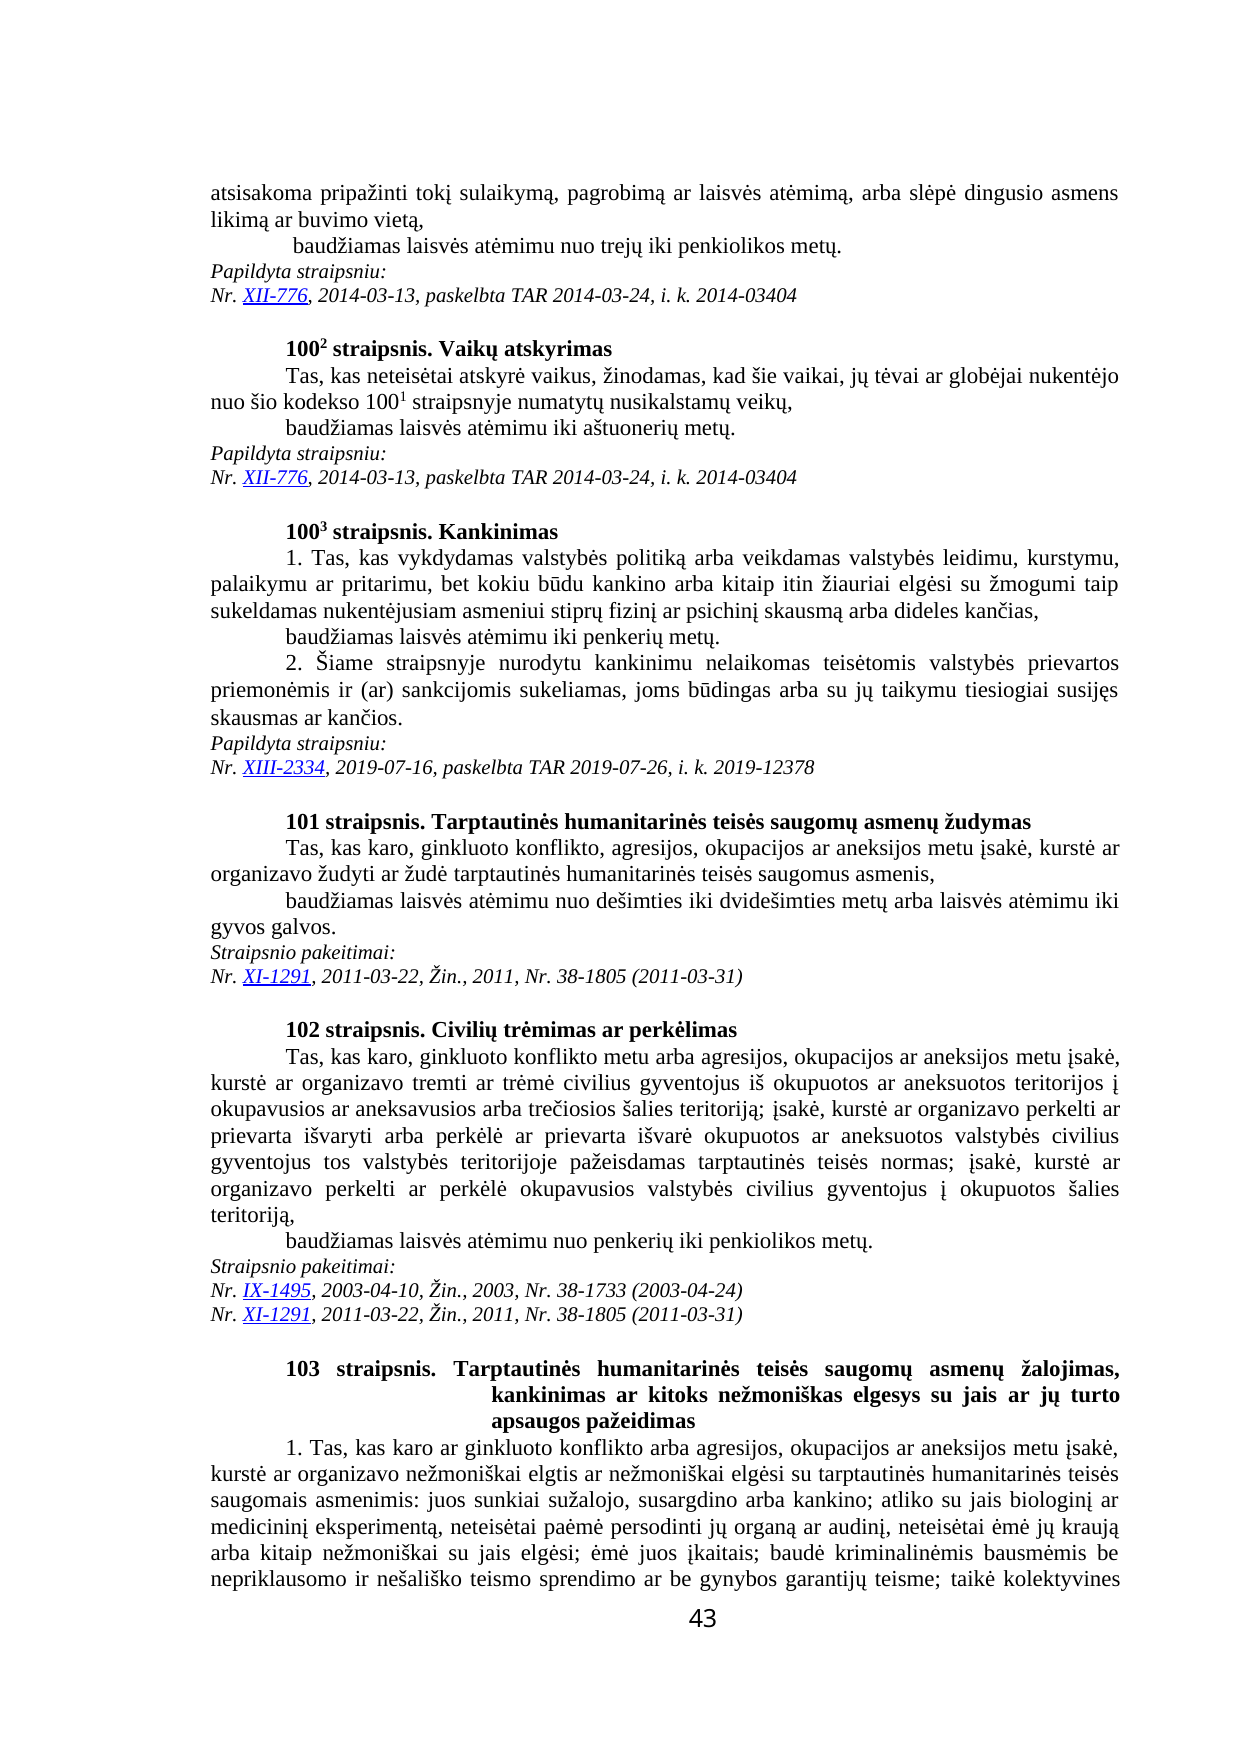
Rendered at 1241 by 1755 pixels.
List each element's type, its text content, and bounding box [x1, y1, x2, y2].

text atsisakoma pripažinti tokį sulaikymą, pagrobimą ar laisvės atėmimą, arba slėpė dingusio asmens likimą ar buvimo vietą, [210, 179, 1120, 232]
text Papildyta straipsniu: [210, 441, 1120, 465]
text baudžiamas laisvės atėmimu nuo trejų iki penkiolikos metų. [210, 232, 1120, 258]
text baudžiamas laisvės atėmimu iki aštuonerių metų. [210, 414, 1120, 441]
text Tas, kas karo, ginkluoto konflikto, agresijos, okupacijos ar aneksijos metu įsakė, kurstė ar organizavo žudyti ar žudė tarptautinės humanitarinės teisės saugomus asmenis, [210, 834, 1120, 887]
text Straipsnio pakeitimai: [210, 939, 1120, 964]
text baudžiamas laisvės atėmimu iki penkerių metų. [210, 623, 1120, 649]
text Nr. XII-776, 2014-03-13, paskelbta TAR 2014-03-24, i. k. 2014-03404 [210, 465, 1120, 489]
text baudžiamas laisvės atėmimu nuo penkerių iki penkiolikos metų. [210, 1227, 1120, 1254]
text Papildyta straipsniu: [210, 258, 1120, 283]
text 2. Šiame straipsnyje nurodytu kankinimu nelaikomas teisėtomis valstybės prievartos priemonėmis ir (ar) sankcijomis sukeliamas, joms būdingas arba su jų taikymu tiesiogiai susijęs skausmas ar kančios. [210, 649, 1120, 731]
text 103 straipsnis. Tarptautinės humanitarinės teisės saugomų asmenų žalojimas, kankinimas ar kitoks nežmoniškas elgesys su jais ar jų turto apsaugos pažeidimas [285, 1354, 1120, 1434]
text 1. Tas, kas vykdydamas valstybės politiką arba veikdamas valstybės leidimu, kurstymu, palaikymu ar pritarimu, bet kokiu būdu kankino arba kitaip itin žiauriai elgėsi su žmogumi taip sukeldamas nukentėjusiam asmeniui stiprų fizinį ar psichinį skausmą arba dideles kančias, [210, 544, 1120, 623]
text 1003 straipsnis. Kankinimas [210, 518, 1120, 544]
text Nr. XI-1291, 2011-03-22, Žin., 2011, Nr. 38-1805 (2011-03-31) [210, 1302, 1120, 1326]
text Tas, kas neteisėtai atskyrė vaikus, žinodamas, kad šie vaikai, jų tėvai ar globėjai nukentėjo nuo šio kodekso 1001 straipsnyje numatytų nusikalstamų veikų, [210, 362, 1120, 414]
text 101 straipsnis. Tarptautinės humanitarinės teisės saugomų asmenų žudymas [210, 808, 1120, 834]
text Nr. XI-1291, 2011-03-22, Žin., 2011, Nr. 38-1805 (2011-03-31) [210, 964, 1120, 988]
text Straipsnio pakeitimai: [210, 1254, 1120, 1278]
text Nr. XII-776, 2014-03-13, paskelbta TAR 2014-03-24, i. k. 2014-03404 [210, 283, 1120, 307]
text 1002 straipsnis. Vaikų atskyrimas [210, 335, 1120, 362]
text 102 straipsnis. Civilių trėmimas ar perkėlimas [210, 1016, 1120, 1043]
text Nr. IX-1495, 2003-04-10, Žin., 2003, Nr. 38-1733 (2003-04-24) [210, 1278, 1120, 1302]
text baudžiamas laisvės atėmimu nuo dešimties iki dvidešimties metų arba laisvės atėmimu iki gyvos galvos. [210, 887, 1120, 939]
text Nr. XIII-2334, 2019-07-16, paskelbta TAR 2019-07-26, i. k. 2019-12378 [210, 755, 1120, 779]
text Tas, kas karo, ginkluoto konflikto metu arba agresijos, okupacijos ar aneksijos metu įsakė, kurstė ar organizavo tremti ar trėmė civilius gyventojus iš okupuotos ar aneksuotos teritorijos į okupavusios ar aneksavusios arba trečiosios šalies teritoriją; įsakė, kurstė ar organizavo perkelti ar prievarta išvaryti arba perkėlė ar prievarta išvarė okupuotos ar aneksuotos valstybės civilius gyventojus tos valstybės teritorijoje pažeisdamas tarptautinės teisės normas; įsakė, kurstė ar organizavo perkelti ar perkėlė okupavusios valstybės civilius gyventojus į okupuotos šalies teritoriją, [210, 1043, 1120, 1227]
text 1. Tas, kas karo ar ginkluoto konflikto arba agresijos, okupacijos ar aneksijos metu įsakė, kurstė ar organizavo nežmoniškai elgtis ar nežmoniškai elgėsi su tarptautinės humanitarinės teisės saugomais asmenimis: juos sunkiai sužalojo, susargdino arba kankino; atliko su jais biologinį ar medicininį eksperimentą, neteisėtai paėmė persodinti jų organą ar audinį, neteisėtai ėmė jų kraują arba kitaip nežmoniškai su jais elgėsi; ėmė juos įkaitais; baudė kriminalinėmis bausmėmis be nepriklausomo ir nešališko teismo sprendimo ar be gynybos garantijų teisme; taikė kolektyvines [210, 1434, 1120, 1592]
text Papildyta straipsniu: [210, 731, 1120, 755]
